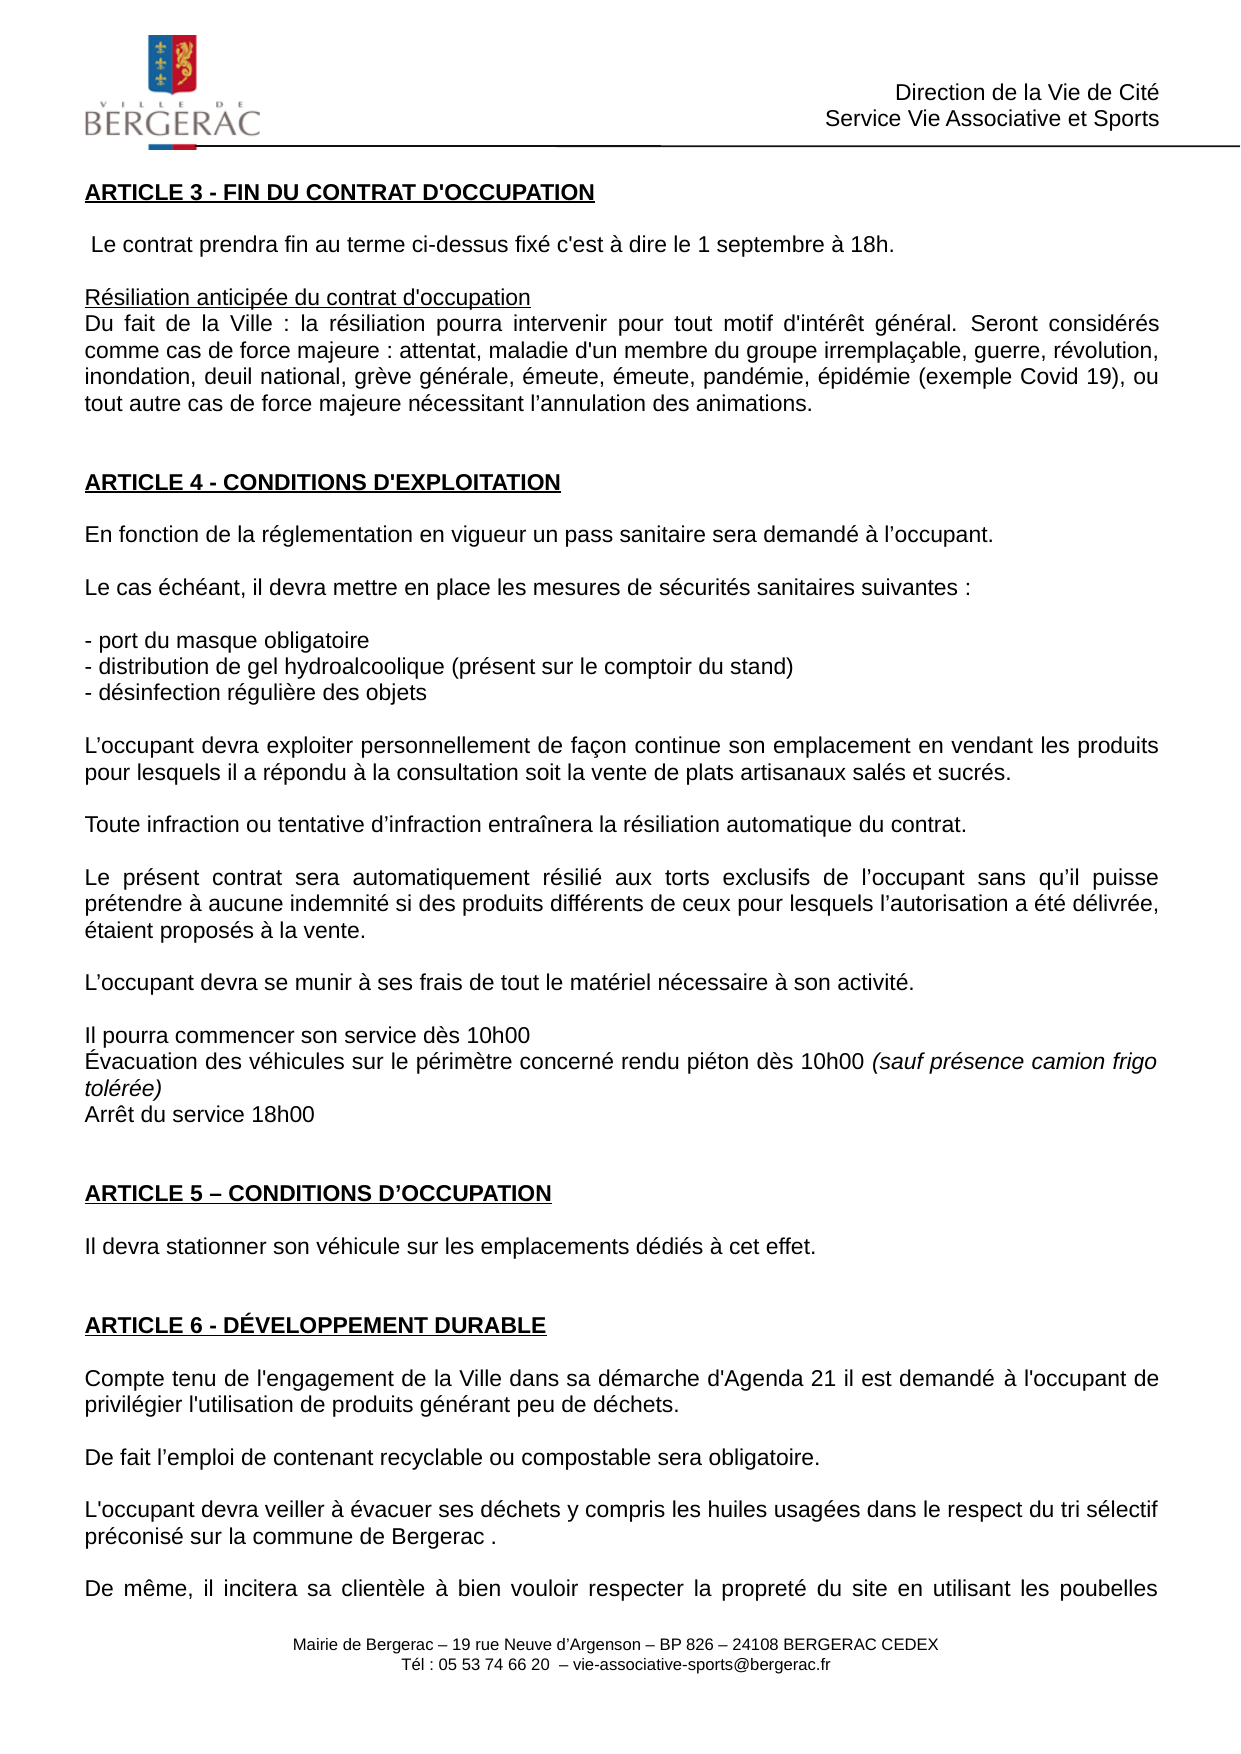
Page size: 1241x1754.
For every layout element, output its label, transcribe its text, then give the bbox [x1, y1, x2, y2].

text L’occupant devra se munir à ses frais de tout le matériel nécessaire à son activité. [84, 969, 1159, 996]
text Il devra stationner son véhicule sur les emplacements dédiés à cet effet. [84, 1233, 1159, 1259]
text - port du masque obligatoire [84, 627, 1159, 653]
text ARTICLE 3 - FIN DU CONTRAT D'OCCUPATION [84, 179, 1159, 205]
text Le présent contrat sera automatiquement résilié aux torts exclusifs de l’occupant sans qu’il puisse prétendre à aucune indemnité si des produits différents de ceux pour lesquels l’autorisation a été délivrée, étaient proposés à la vente. [84, 864, 1159, 943]
text ARTICLE 6 - DÉVELOPPEMENT DURABLE [84, 1312, 1159, 1338]
text Évacuation des véhicules sur le périmètre concerné rendu piéton dès 10h00 (sauf présence camion frigo tolérée) [84, 1048, 1159, 1101]
text Il pourra commencer son service dès 10h00 [84, 1022, 1159, 1048]
text De fait l’emploi de contenant recyclable ou compostable sera obligatoire. [84, 1444, 1159, 1470]
text ARTICLE 5 – CONDITIONS D’OCCUPATION [84, 1180, 1159, 1206]
text Le cas échéant, il devra mettre en place les mesures de sécurités sanitaires suivantes : [84, 574, 1159, 600]
text - désinfection régulière des objets [84, 679, 1159, 706]
text L'occupant devra veiller à évacuer ses déchets y compris les huiles usagées dans le respect du tri sélectif préconisé sur la commune de Bergerac . [84, 1496, 1159, 1549]
text De même, il incitera sa clientèle à bien vouloir respecter la propreté du site en utilisant les poubelles [84, 1575, 1159, 1602]
text Compte tenu de l'engagement de la Ville dans sa démarche d'Agenda 21 il est demandé à l'occupant de privilégier l'utilisation de produits générant peu de déchets. [84, 1364, 1159, 1417]
text Le contrat prendra fin au terme ci-dessus fixé c'est à dire le 1 septembre à 18h. [84, 231, 1159, 258]
text En fonction de la réglementation en vigueur un pass sanitaire sera demandé à l’occupant. [84, 521, 1159, 548]
picture [85, 35, 260, 150]
text L’occupant devra exploiter personnellement de façon continue son emplacement en vendant les produits pour lesquels il a répondu à la consultation soit la vente de plats artisanaux salés et sucrés. [84, 732, 1159, 785]
text Résiliation anticipée du contrat d'occupation [84, 284, 1159, 310]
text - distribution de gel hydroalcoolique (présent sur le comptoir du stand) [84, 653, 1159, 679]
text Du fait de la Ville : la résiliation pourra intervenir pour tout motif d'intérêt général. Seront considérés comme cas de force majeure : attentat, maladie d'un membre du groupe irremplaçable, guerre, révolution, inondation, deuil national, grève générale, émeute, émeute, pandémie, épidémie (exemple Covid 19), ou tout autre cas de force majeure nécessitant l’annulation des animations. [84, 310, 1159, 416]
text Arrêt du service 18h00 [84, 1101, 1159, 1127]
text ARTICLE 4 - CONDITIONS D'EXPLOITATION [84, 468, 1159, 495]
text Toute infraction ou tentative d’infraction entraînera la résiliation automatique du contrat. [84, 811, 1159, 837]
